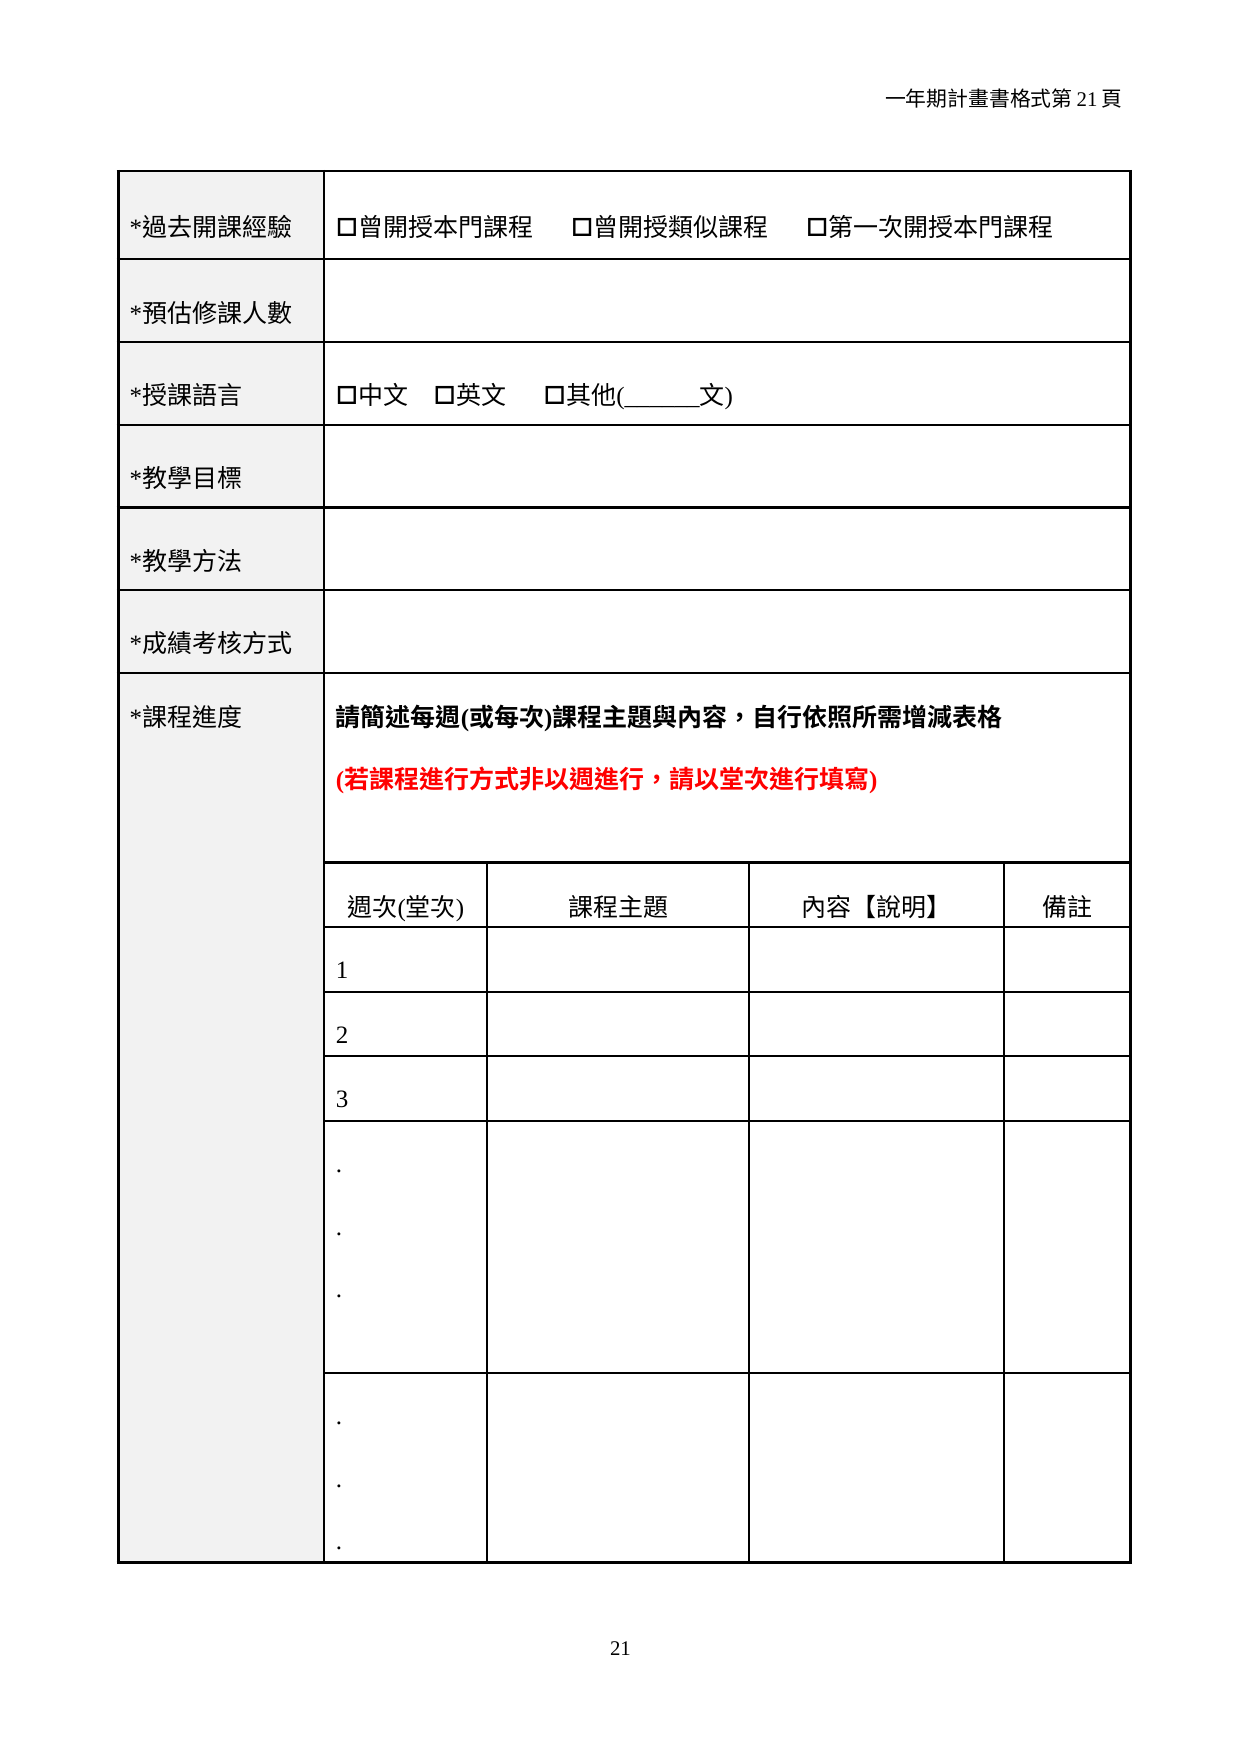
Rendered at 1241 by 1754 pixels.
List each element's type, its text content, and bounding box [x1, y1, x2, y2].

table_cell [1005, 1057, 1129, 1120]
table_cell 2 [325, 993, 486, 1055]
table_cell [325, 426, 1129, 506]
table_cell 1 [325, 928, 486, 991]
table_cell 內容【說明】 [750, 864, 1003, 926]
table_cell [488, 1122, 748, 1372]
table_cell [750, 1374, 1003, 1561]
table_cell [488, 1057, 748, 1120]
table_cell [750, 1122, 1003, 1372]
table_cell [1005, 1374, 1129, 1561]
table_cell 3 [325, 1057, 486, 1120]
table_cell [1005, 993, 1129, 1055]
table_cell [488, 1374, 748, 1561]
table_cell *預估修課人數 [120, 260, 323, 341]
table_cell *課程進度 [120, 674, 323, 1561]
table_cell *教學方法 [120, 509, 323, 589]
table_cell 課程主題 [488, 864, 748, 926]
table_cell *過去開課經驗 [120, 172, 323, 258]
table_cell 請簡述每週(或每次)課程主題與內容，自行依照所需增減表格 (若課程進行方式非以週進行，請以堂次進行填寫) [325, 674, 1129, 861]
table_cell 週次(堂次) [325, 864, 486, 926]
table_cell [488, 928, 748, 991]
table_cell [325, 509, 1129, 589]
table_cell 中文 英文 其他(______文) [325, 343, 1129, 424]
table_cell 曾開授本門課程 曾開授類似課程 第一次開授本門課程 [325, 172, 1129, 258]
table_cell 備註 [1005, 864, 1129, 926]
table_cell . . . [325, 1122, 486, 1372]
table_cell *教學目標 [120, 426, 323, 506]
table_cell [750, 928, 1003, 991]
table_cell [325, 591, 1129, 672]
table_cell [325, 260, 1129, 341]
table_cell [488, 993, 748, 1055]
table_cell [750, 1057, 1003, 1120]
table_cell . . . [325, 1374, 486, 1561]
table_cell *授課語言 [120, 343, 323, 424]
table_cell [1005, 928, 1129, 991]
table_cell *成績考核方式 [120, 591, 323, 672]
table_cell [750, 993, 1003, 1055]
table_cell [1005, 1122, 1129, 1372]
